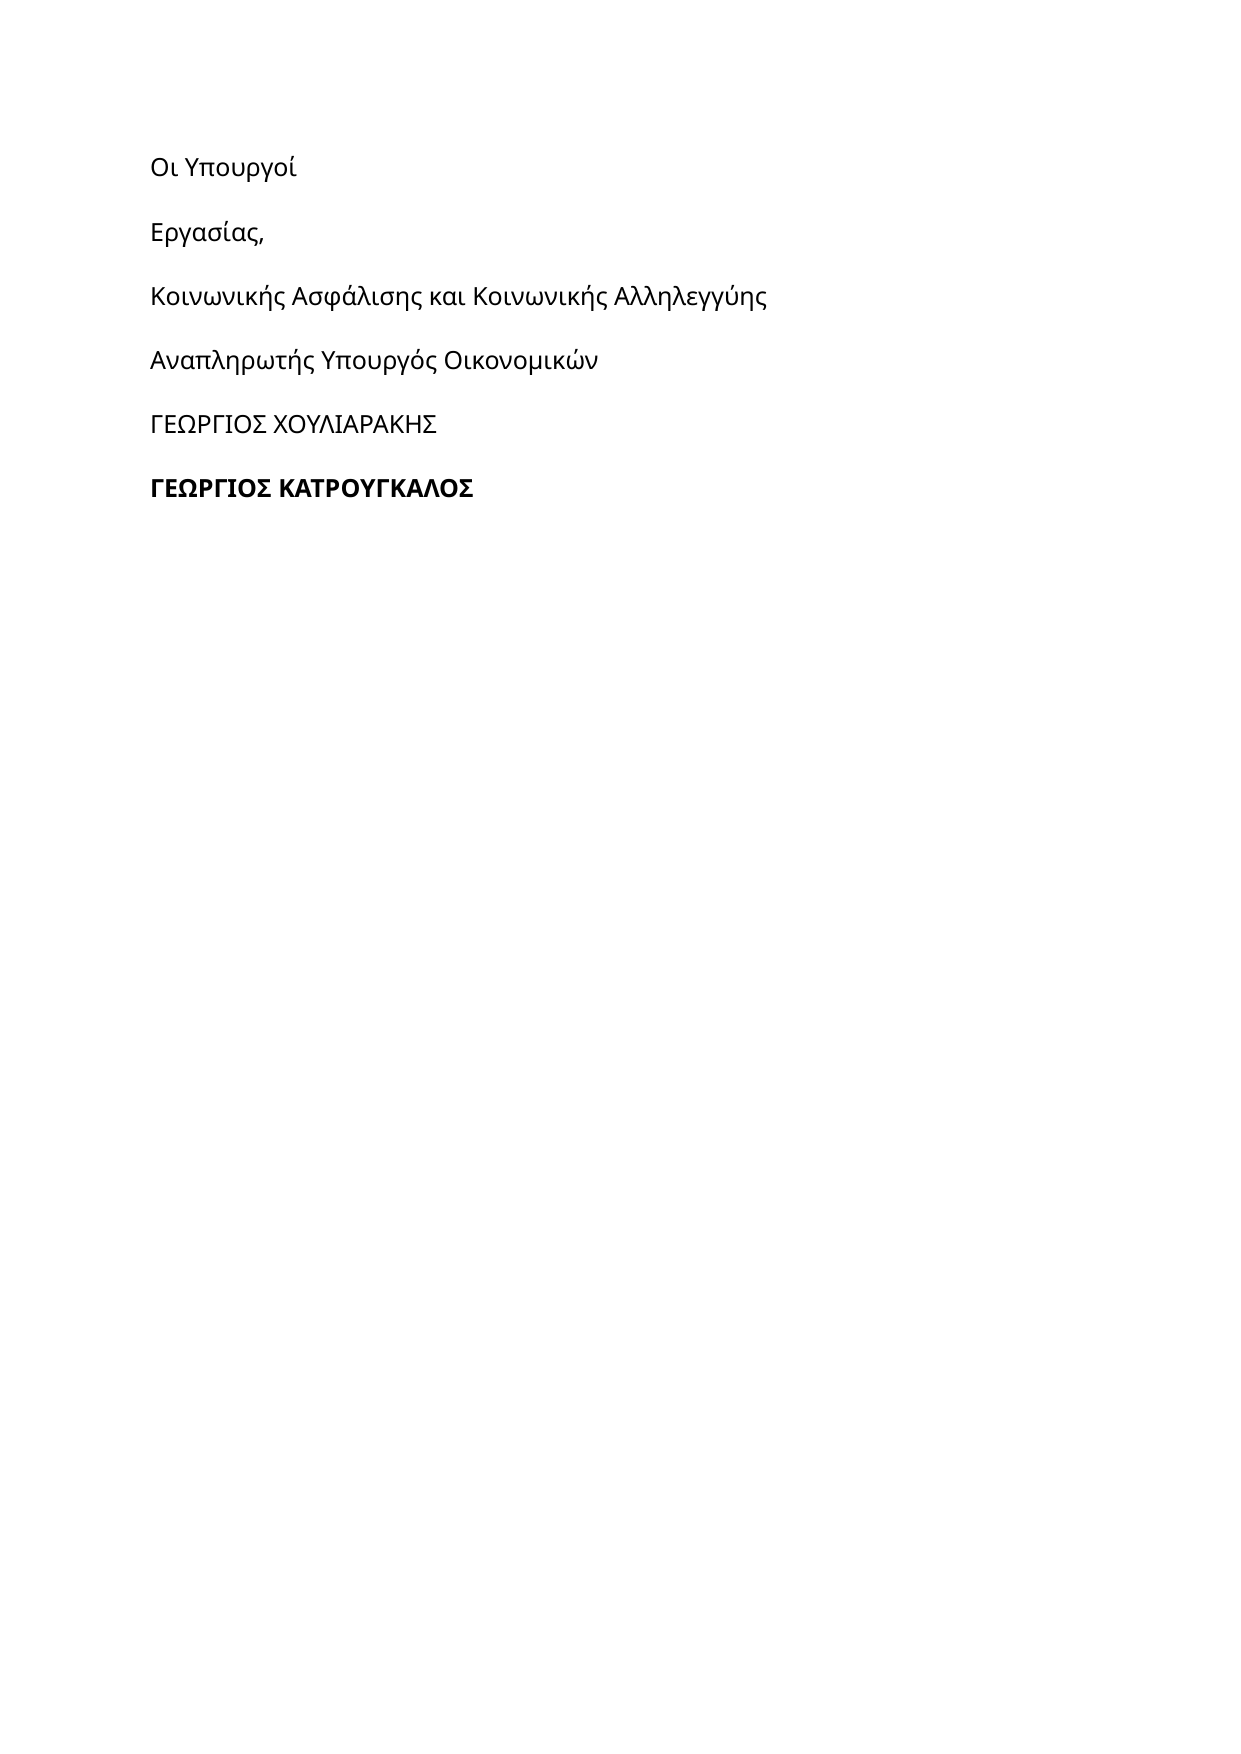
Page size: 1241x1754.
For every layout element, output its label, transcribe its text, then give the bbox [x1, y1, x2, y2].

text ΓΕΩΡΓΙΟΣ ΚΑΤΡΟΥΓΚΑΛΟΣ [150, 471, 1090, 505]
text Εργασίας, [150, 214, 1090, 248]
text Κοινωνικής Ασφάλισης και Κοινωνικής Αλληλεγγύης [150, 278, 1090, 312]
text ΓΕΩΡΓΙΟΣ ΧΟΥΛΙΑΡΑΚΗΣ [150, 407, 1090, 441]
text Οι Υπουργοί [150, 150, 1090, 184]
text Αναπληρωτής Υπουργός Οικονομικών [150, 342, 1090, 377]
